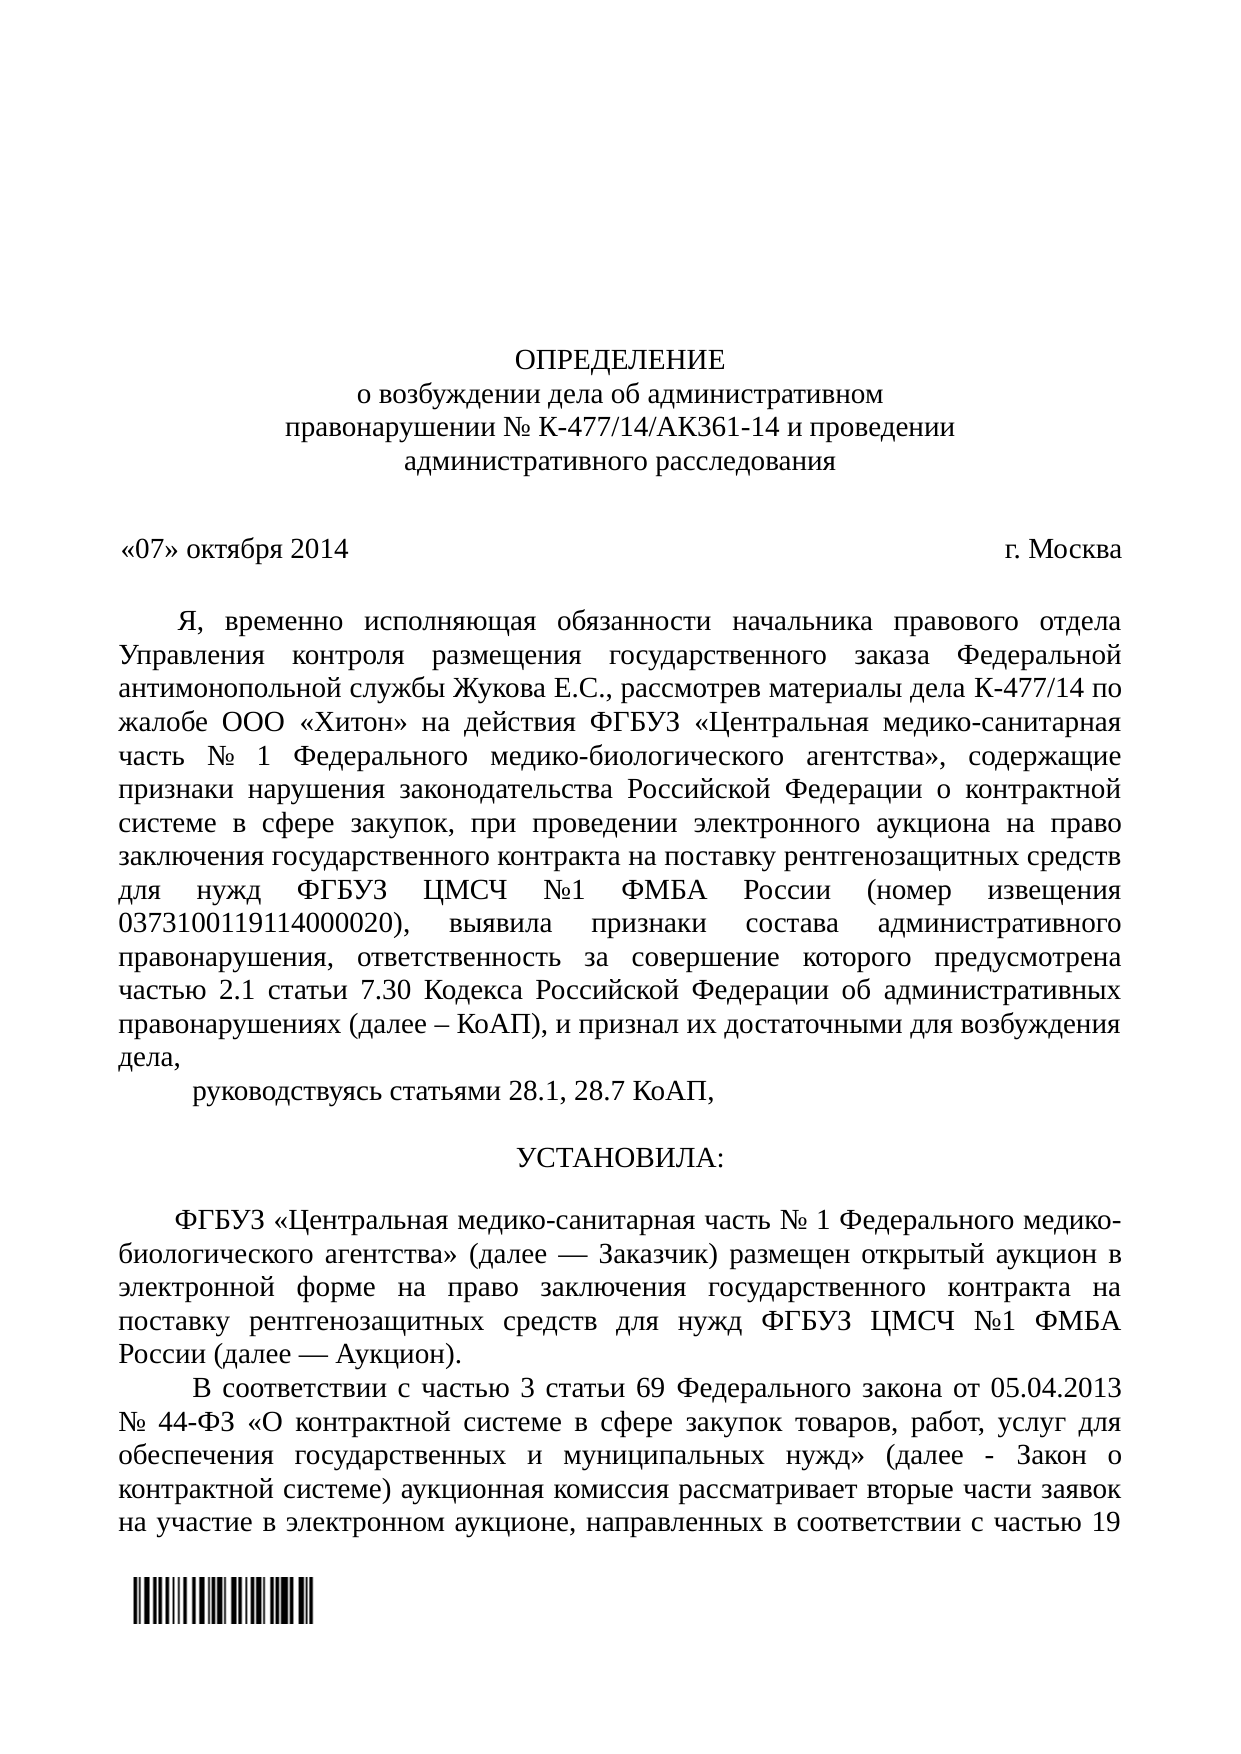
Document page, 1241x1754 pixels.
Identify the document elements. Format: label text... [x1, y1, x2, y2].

text ФГБУЗ «Центральная медико-санитарная часть № 1 Федерального медико-биологического агентства» (далее — Заказчик) размещен открытый аукцион в электронной форме на право заключения государственного контракта на поставку рентгенозащитных средств для нужд ФГБУЗ ЦМСЧ №1 ФМБА России (далее — Аукцион). [118, 1202, 1122, 1370]
text ОПРЕДЕЛЕНИЕ [118, 342, 1122, 376]
text правонарушении № К-477/14/АК361-14 и проведении [118, 409, 1122, 443]
text УСТАНОВИЛА: [118, 1140, 1122, 1174]
text «07» октября 2014 г. Москва [118, 531, 1122, 564]
text Я, временно исполняющая обязанности начальника правового отдела Управления контроля размещения государственного заказа Федеральной антимонопольной службы Жукова Е.С., рассмотрев материалы дела К-477/14 по жалобе ООО «Хитон» на действия ФГБУЗ «Центральная медико-санитарная часть № 1 Федерального медико-биологического агентства», содержащие признаки нарушения законодательства Российской Федерации о контрактной системе в сфере закупок, при проведении электронного аукциона на право заключения государственного контракта на поставку рентгенозащитных средств для нужд ФГБУЗ ЦМСЧ №1 ФМБА России (номер извещения 0373100119114000020), выявила признаки состава административного правонарушения, ответственность за совершение которого предусмотрена частью 2.1 статьи 7.30 Кодекса Российской Федерации об административных правонарушениях (далее – КоАП), и признал их достаточными для возбуждения дела, [118, 603, 1122, 1073]
text В соответствии с частью 3 статьи 69 Федерального закона от 05.04.2013 № 44-ФЗ «О контрактной системе в сфере закупок товаров, работ, услуг для обеспечения государственных и муниципальных нужд» (далее - Закон о контрактной системе) аукционная комиссия рассматривает вторые части заявок на участие в электронном аукционе, направленных в соответствии с частью 19 [118, 1370, 1122, 1538]
picture [118, 1577, 331, 1624]
text о возбуждении дела об административном [118, 376, 1122, 409]
text руководствуясь статьями 28.1, 28.7 КоАП, [118, 1073, 1122, 1107]
text административного расследования [118, 443, 1122, 476]
